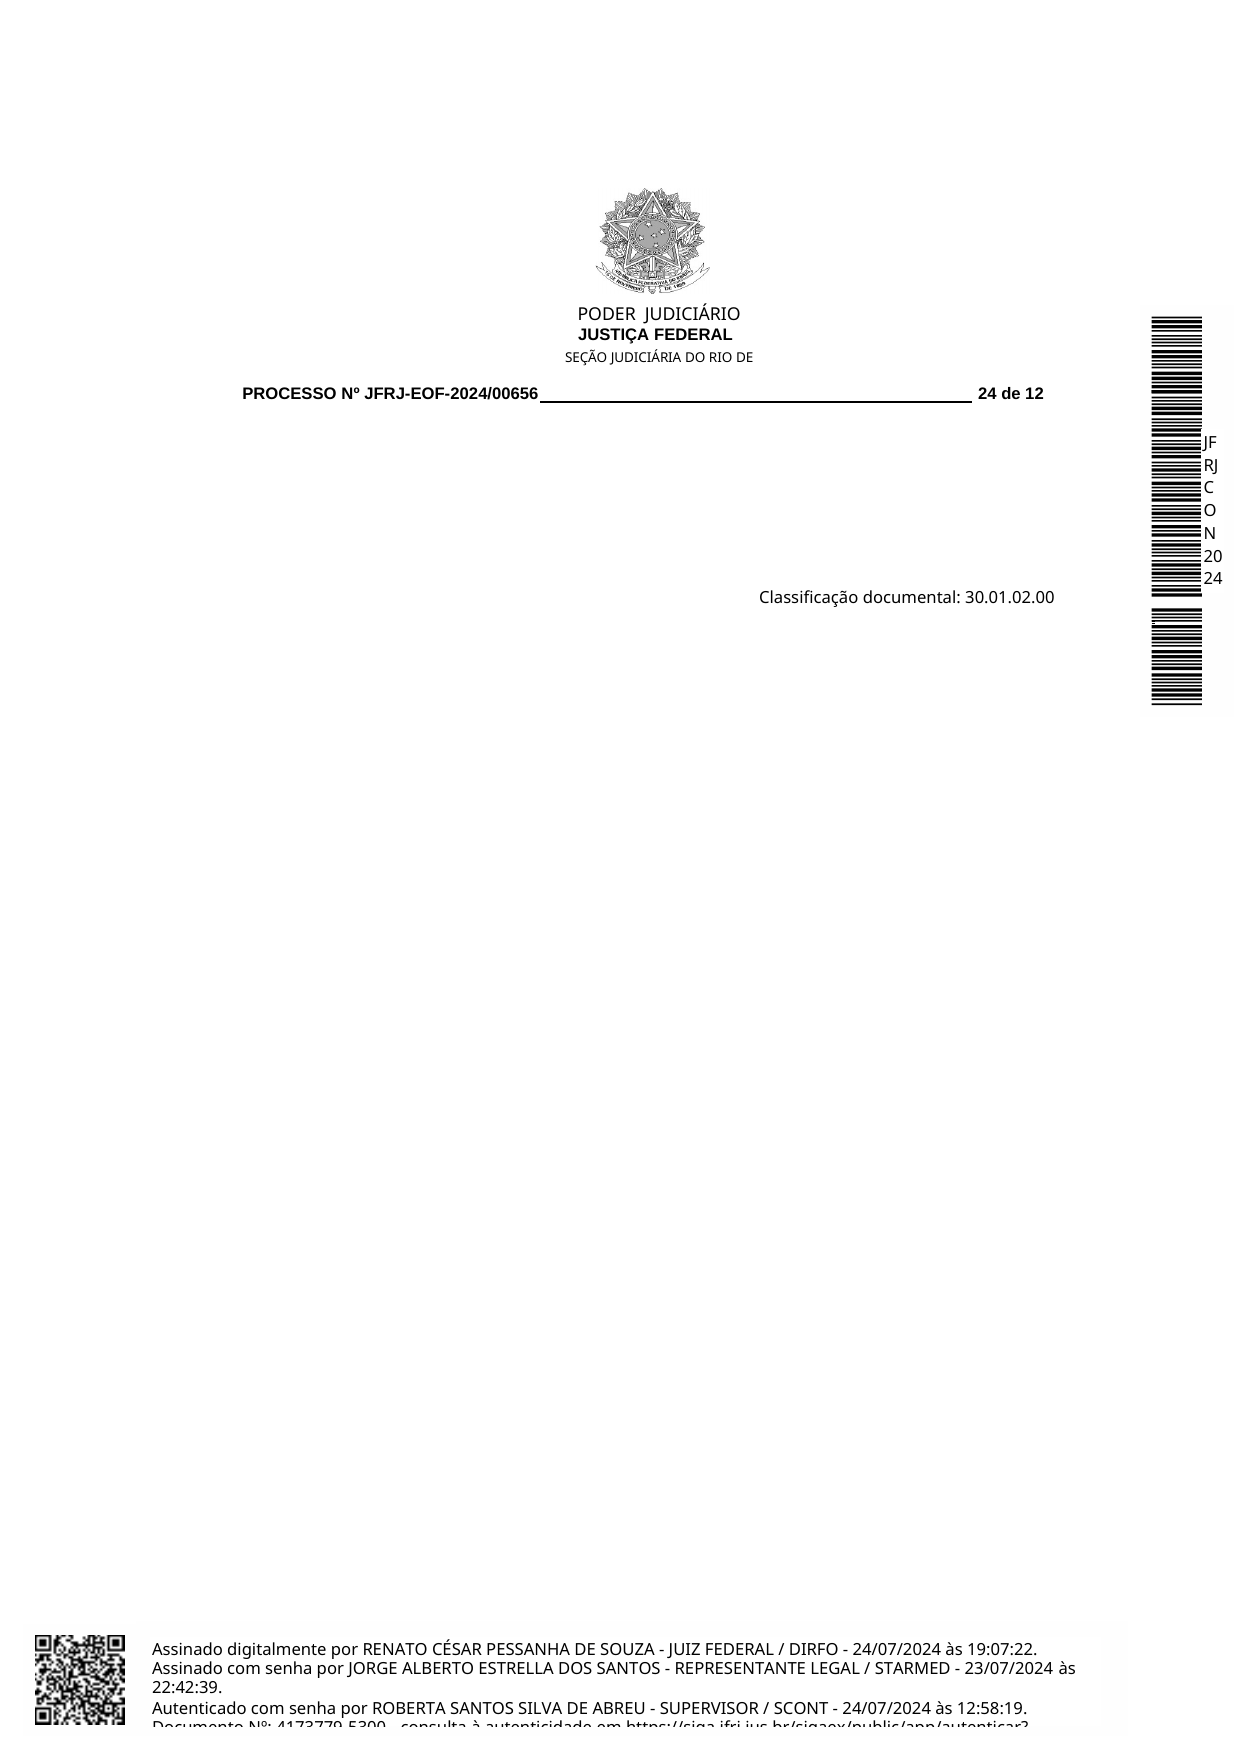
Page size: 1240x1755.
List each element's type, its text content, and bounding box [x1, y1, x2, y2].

text JFRJCON202400033 [1203, 431, 1224, 593]
text Classificação documental: 30.01.02.00 [759, 586, 1140, 608]
